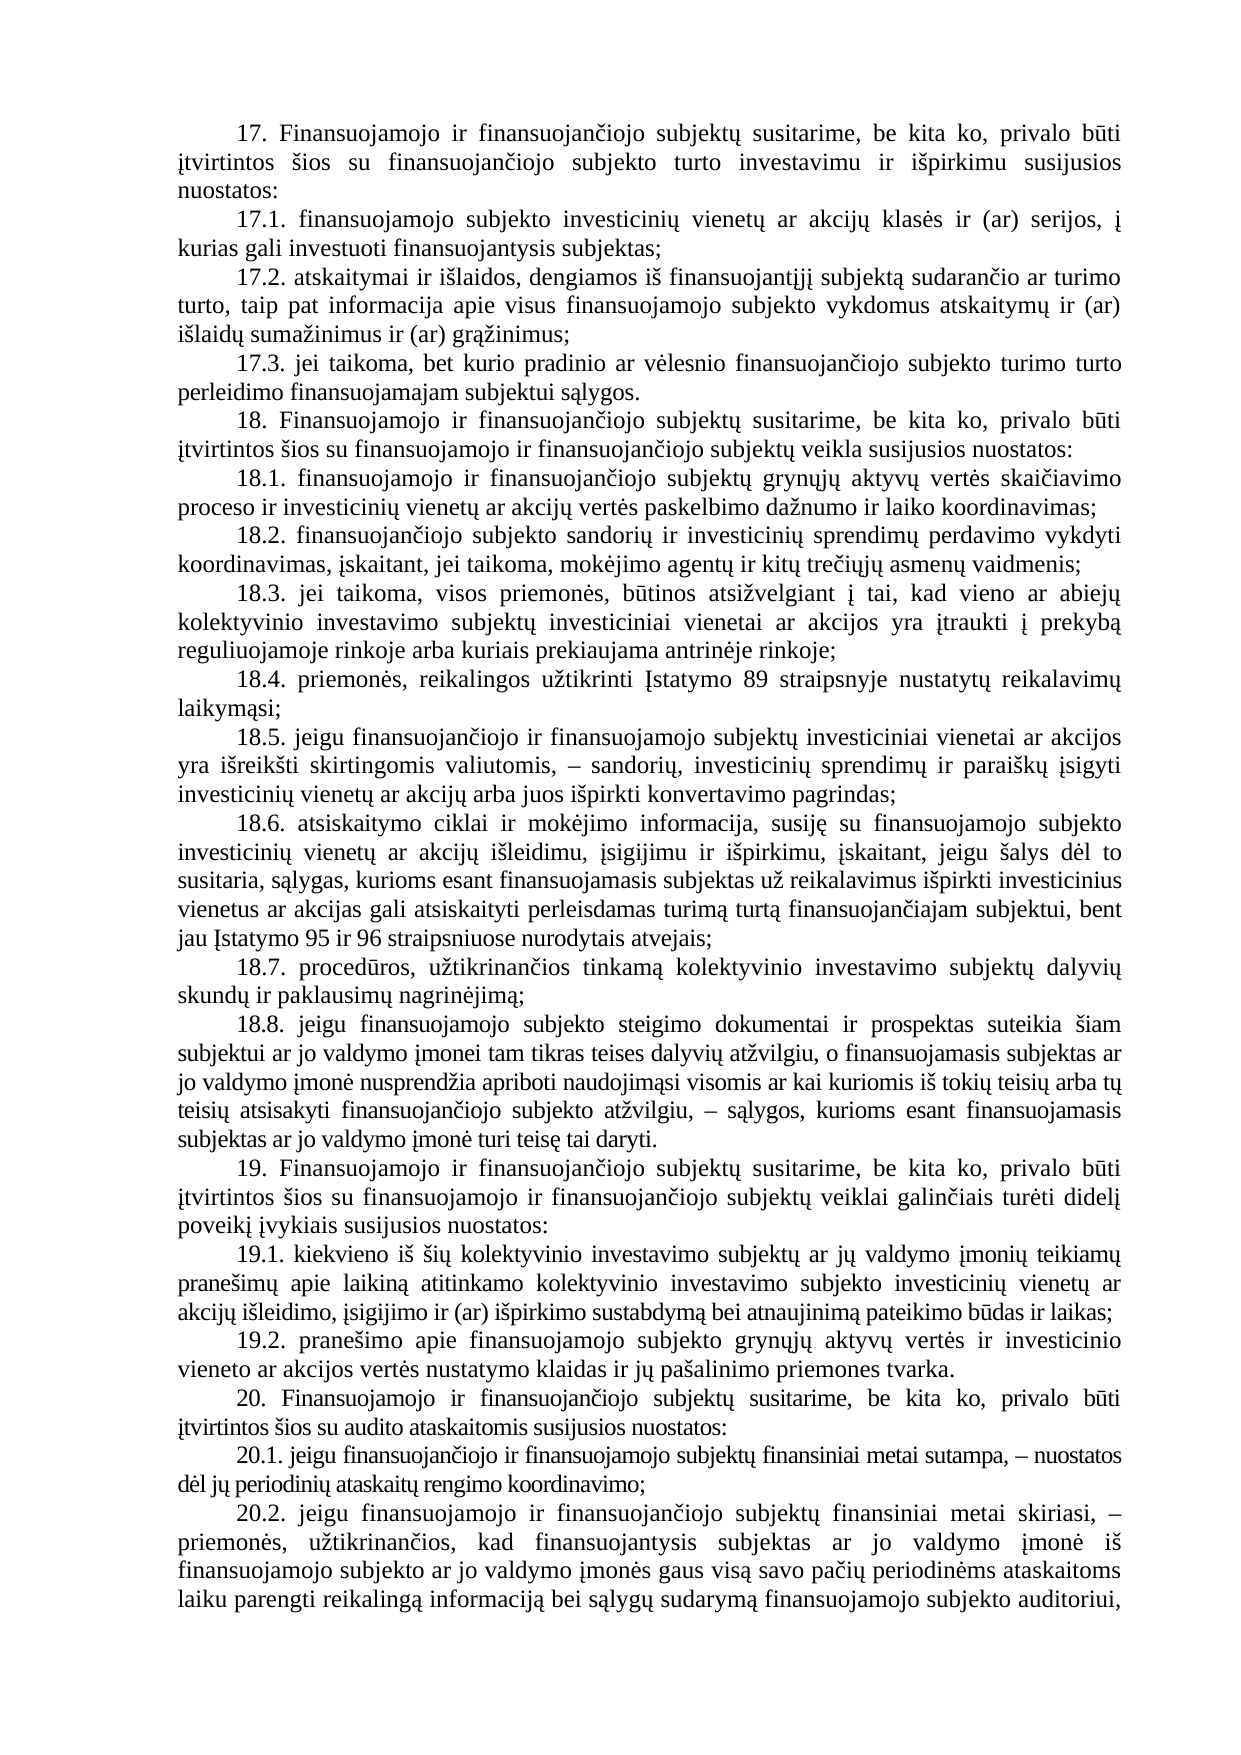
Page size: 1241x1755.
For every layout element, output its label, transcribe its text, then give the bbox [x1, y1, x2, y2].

text 20.1. jeigu finansuojančiojo ir finansuojamojo subjektų finansiniai metai sutampa, – nuostatos dėl jų periodinių ataskaitų rengimo koordinavimo; [177, 1441, 1122, 1498]
text 18.7. procedūros, užtikrinančios tinkamą kolektyvinio investavimo subjektų dalyvių skundų ir paklausimų nagrinėjimą; [177, 952, 1122, 1009]
text 19. Finansuojamojo ir finansuojančiojo subjektų susitarime, be kita ko, privalo būti įtvirtintos šios su finansuojamojo ir finansuojančiojo subjektų veiklai galinčiais turėti didelį poveikį įvykiais susijusios nuostatos: [177, 1153, 1122, 1239]
text 17.2. atskaitymai ir išlaidos, dengiamos iš finansuojantįjį subjektą sudarančio ar turimo turto, taip pat informacija apie visus finansuojamojo subjekto vykdomus atskaitymų ir (ar) išlaidų sumažinimus ir (ar) grąžinimus; [177, 262, 1122, 348]
text 20.2. jeigu finansuojamojo ir finansuojančiojo subjektų finansiniai metai skiriasi, – priemonės, užtikrinančios, kad finansuojantysis subjektas ar jo valdymo įmonė iš finansuojamojo subjekto ar jo valdymo įmonės gaus visą savo pačių periodinėms ataskaitoms laiku parengti reikalingą informaciją bei sąlygų sudarymą finansuojamojo subjekto auditoriui, [177, 1498, 1122, 1613]
text 18. Finansuojamojo ir finansuojančiojo subjektų susitarime, be kita ko, privalo būti įtvirtintos šios su finansuojamojo ir finansuojančiojo subjektų veikla susijusios nuostatos: [177, 406, 1122, 463]
text 18.8. jeigu finansuojamojo subjekto steigimo dokumentai ir prospektas suteikia šiam subjektui ar jo valdymo įmonei tam tikras teises dalyvių atžvilgiu, o finansuojamasis subjektas ar jo valdymo įmonė nusprendžia apriboti naudojimąsi visomis ar kai kuriomis iš tokių teisių arba tų teisių atsisakyti finansuojančiojo subjekto atžvilgiu, – sąlygos, kurioms esant finansuojamasis subjektas ar jo valdymo įmonė turi teisę tai daryti. [177, 1009, 1122, 1153]
text 18.4. priemonės, reikalingos užtikrinti Įstatymo 89 straipsnyje nustatytų reikalavimų laikymąsi; [177, 664, 1122, 722]
text 18.1. finansuojamojo ir finansuojančiojo subjektų grynųjų aktyvų vertės skaičiavimo proceso ir investicinių vienetų ar akcijų vertės paskelbimo dažnumo ir laiko koordinavimas; [177, 463, 1122, 521]
text 20. Finansuojamojo ir finansuojančiojo subjektų susitarime, be kita ko, privalo būti įtvirtintos šios su audito ataskaitomis susijusios nuostatos: [177, 1383, 1122, 1441]
text 18.3. jei taikoma, visos priemonės, būtinos atsižvelgiant į tai, kad vieno ar abiejų kolektyvinio investavimo subjektų investiciniai vienetai ar akcijos yra įtraukti į prekybą reguliuojamoje rinkoje arba kuriais prekiaujama antrinėje rinkoje; [177, 578, 1122, 664]
text 17. Finansuojamojo ir finansuojančiojo subjektų susitarime, be kita ko, privalo būti įtvirtintos šios su finansuojančiojo subjekto turto investavimu ir išpirkimu susijusios nuostatos: [177, 118, 1122, 204]
text 18.2. finansuojančiojo subjekto sandorių ir investicinių sprendimų perdavimo vykdyti koordinavimas, įskaitant, jei taikoma, mokėjimo agentų ir kitų trečiųjų asmenų vaidmenis; [177, 521, 1122, 578]
text 17.3. jei taikoma, bet kurio pradinio ar vėlesnio finansuojančiojo subjekto turimo turto perleidimo finansuojamajam subjektui sąlygos. [177, 348, 1122, 406]
text 18.5. jeigu finansuojančiojo ir finansuojamojo subjektų investiciniai vienetai ar akcijos yra išreikšti skirtingomis valiutomis, – sandorių, investicinių sprendimų ir paraiškų įsigyti investicinių vienetų ar akcijų arba juos išpirkti konvertavimo pagrindas; [177, 722, 1122, 808]
text 18.6. atsiskaitymo ciklai ir mokėjimo informacija, susiję su finansuojamojo subjekto investicinių vienetų ar akcijų išleidimu, įsigijimu ir išpirkimu, įskaitant, jeigu šalys dėl to susitaria, sąlygas, kurioms esant finansuojamasis subjektas už reikalavimus išpirkti investicinius vienetus ar akcijas gali atsiskaityti perleisdamas turimą turtą finansuojančiajam subjektui, bent jau Įstatymo 95 ir 96 straipsniuose nurodytais atvejais; [177, 808, 1122, 952]
text 19.1. kiekvieno iš šių kolektyvinio investavimo subjektų ar jų valdymo įmonių teikiamų pranešimų apie laikiną atitinkamo kolektyvinio investavimo subjekto investicinių vienetų ar akcijų išleidimo, įsigijimo ir (ar) išpirkimo sustabdymą bei atnaujinimą pateikimo būdas ir laikas; [177, 1239, 1122, 1326]
text 17.1. finansuojamojo subjekto investicinių vienetų ar akcijų klasės ir (ar) serijos, į kurias gali investuoti finansuojantysis subjektas; [177, 204, 1122, 262]
text 19.2. pranešimo apie finansuojamojo subjekto grynųjų aktyvų vertės ir investicinio vieneto ar akcijos vertės nustatymo klaidas ir jų pašalinimo priemones tvarka. [177, 1326, 1122, 1383]
